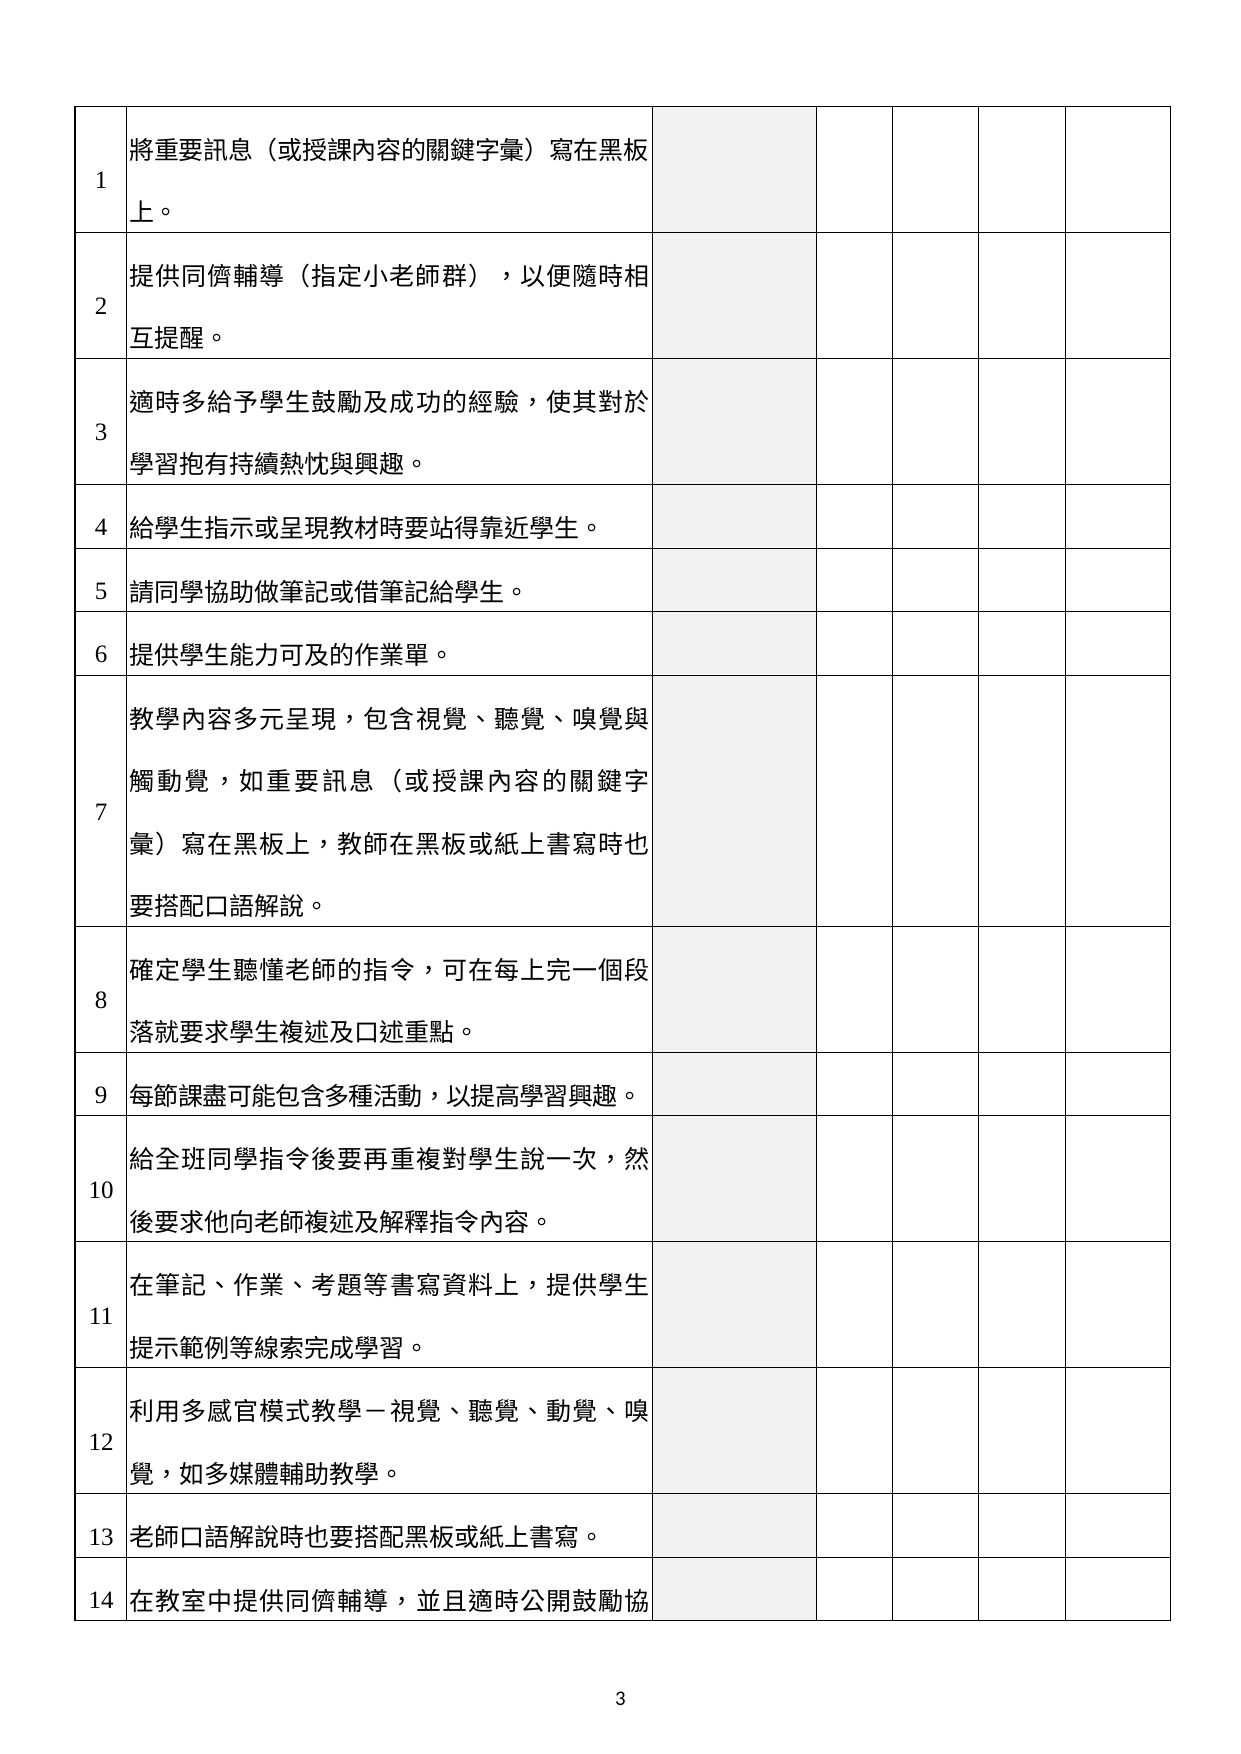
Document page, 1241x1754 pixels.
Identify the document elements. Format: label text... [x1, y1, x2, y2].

table_cell [893, 1558, 978, 1620]
table_cell [817, 485, 892, 547]
table_cell [893, 1494, 978, 1557]
table_cell 適時多給予學生鼓勵及成功的經驗，使其對於學習抱有持續熱忱與興趣。 [127, 359, 652, 484]
table_cell [653, 1242, 816, 1367]
table_cell [817, 1242, 892, 1367]
table_cell [893, 107, 978, 232]
table_cell 利用多感官模式教學－視覺、聽覺、動覺、嗅覺，如多媒體輔助教學。 [127, 1368, 652, 1493]
table_cell 確定學生聽懂老師的指令，可在每上完一個段落就要求學生複述及口述重點。 [127, 927, 652, 1052]
table_cell 2 [76, 233, 126, 358]
table_cell [893, 1116, 978, 1241]
table_cell [979, 1494, 1065, 1557]
table_cell [653, 233, 816, 358]
table_cell [1066, 1242, 1170, 1367]
table_cell [1066, 612, 1170, 674]
table_cell [1066, 1494, 1170, 1557]
table_cell [817, 359, 892, 484]
table_cell [653, 1494, 816, 1557]
table_cell 13 [76, 1494, 126, 1557]
table_cell [653, 107, 816, 232]
table_cell 老師口語解說時也要搭配黑板或紙上書寫。 [127, 1494, 652, 1557]
table_cell 提供同儕輔導（指定小老師群），以便隨時相互提醒。 [127, 233, 652, 358]
table_cell 12 [76, 1368, 126, 1493]
table_cell [653, 1053, 816, 1115]
table_cell [1066, 485, 1170, 547]
table_cell [979, 1242, 1065, 1367]
table_cell 請同學協助做筆記或借筆記給學生。 [127, 549, 652, 611]
table_cell [1066, 1368, 1170, 1493]
table_cell [979, 1368, 1065, 1493]
table_cell [653, 1558, 816, 1620]
table_cell [979, 612, 1065, 674]
table_cell [979, 233, 1065, 358]
table_cell 6 [76, 612, 126, 674]
table_cell [817, 1558, 892, 1620]
table_cell 7 [76, 676, 126, 926]
table_cell [817, 676, 892, 926]
table_cell [893, 359, 978, 484]
table_cell [979, 359, 1065, 484]
table_cell [653, 676, 816, 926]
table_cell [893, 233, 978, 358]
table_cell [979, 676, 1065, 926]
table_cell [1066, 233, 1170, 358]
table_cell 提供學生能力可及的作業單。 [127, 612, 652, 674]
table_cell [979, 927, 1065, 1052]
table_cell [653, 1368, 816, 1493]
table_cell [653, 549, 816, 611]
table_cell [1066, 1558, 1170, 1620]
table_cell 10 [76, 1116, 126, 1241]
table_cell 9 [76, 1053, 126, 1115]
table_cell 教學內容多元呈現，包含視覺、聽覺、嗅覺與觸動覺，如重要訊息（或授課內容的關鍵字彙）寫在黑板上，教師在黑板或紙上書寫時也要搭配口語解說。 [127, 676, 652, 926]
table_cell [817, 1494, 892, 1557]
table_cell [817, 1116, 892, 1241]
table_cell [893, 1368, 978, 1493]
table_cell [653, 1116, 816, 1241]
table_cell [1066, 1053, 1170, 1115]
table_cell [893, 549, 978, 611]
table_cell 給全班同學指令後要再重複對學生說一次，然後要求他向老師複述及解釋指令內容。 [127, 1116, 652, 1241]
table_cell [653, 927, 816, 1052]
table_cell [979, 549, 1065, 611]
table_cell [817, 549, 892, 611]
table_cell [979, 1116, 1065, 1241]
table_cell [979, 1053, 1065, 1115]
table_cell [979, 485, 1065, 547]
table_cell [817, 927, 892, 1052]
table_cell 11 [76, 1242, 126, 1367]
table_cell 1 [76, 107, 126, 232]
table_cell [653, 359, 816, 484]
table_cell [817, 233, 892, 358]
table_cell [653, 485, 816, 547]
table_cell [1066, 1116, 1170, 1241]
table_cell 8 [76, 927, 126, 1052]
table_cell 14 [76, 1558, 126, 1620]
table_cell [1066, 107, 1170, 232]
table_cell 給學生指示或呈現教材時要站得靠近學生。 [127, 485, 652, 547]
table_cell [893, 927, 978, 1052]
table_cell 4 [76, 485, 126, 547]
table_cell [893, 1242, 978, 1367]
table_cell [893, 485, 978, 547]
table_cell [893, 676, 978, 926]
table_cell 3 [76, 359, 126, 484]
table_cell 將重要訊息（或授課內容的關鍵字彙）寫在黑板上。 [127, 107, 652, 232]
table_cell [1066, 927, 1170, 1052]
table_cell [1066, 676, 1170, 926]
table_cell [653, 612, 816, 674]
table_cell [1066, 549, 1170, 611]
table_cell [817, 1053, 892, 1115]
table_cell [979, 1558, 1065, 1620]
table_cell 5 [76, 549, 126, 611]
table_cell [893, 612, 978, 674]
table_cell [817, 1368, 892, 1493]
table_cell [893, 1053, 978, 1115]
table_cell [817, 107, 892, 232]
table_cell 在教室中提供同儕輔導，並且適時公開鼓勵協 [127, 1558, 652, 1620]
table_cell 每節課盡可能包含多種活動，以提高學習興趣。 [127, 1053, 652, 1115]
table_cell [817, 612, 892, 674]
table_cell [1066, 359, 1170, 484]
table_cell 在筆記、作業、考題等書寫資料上，提供學生提示範例等線索完成學習。 [127, 1242, 652, 1367]
table_cell [979, 107, 1065, 232]
